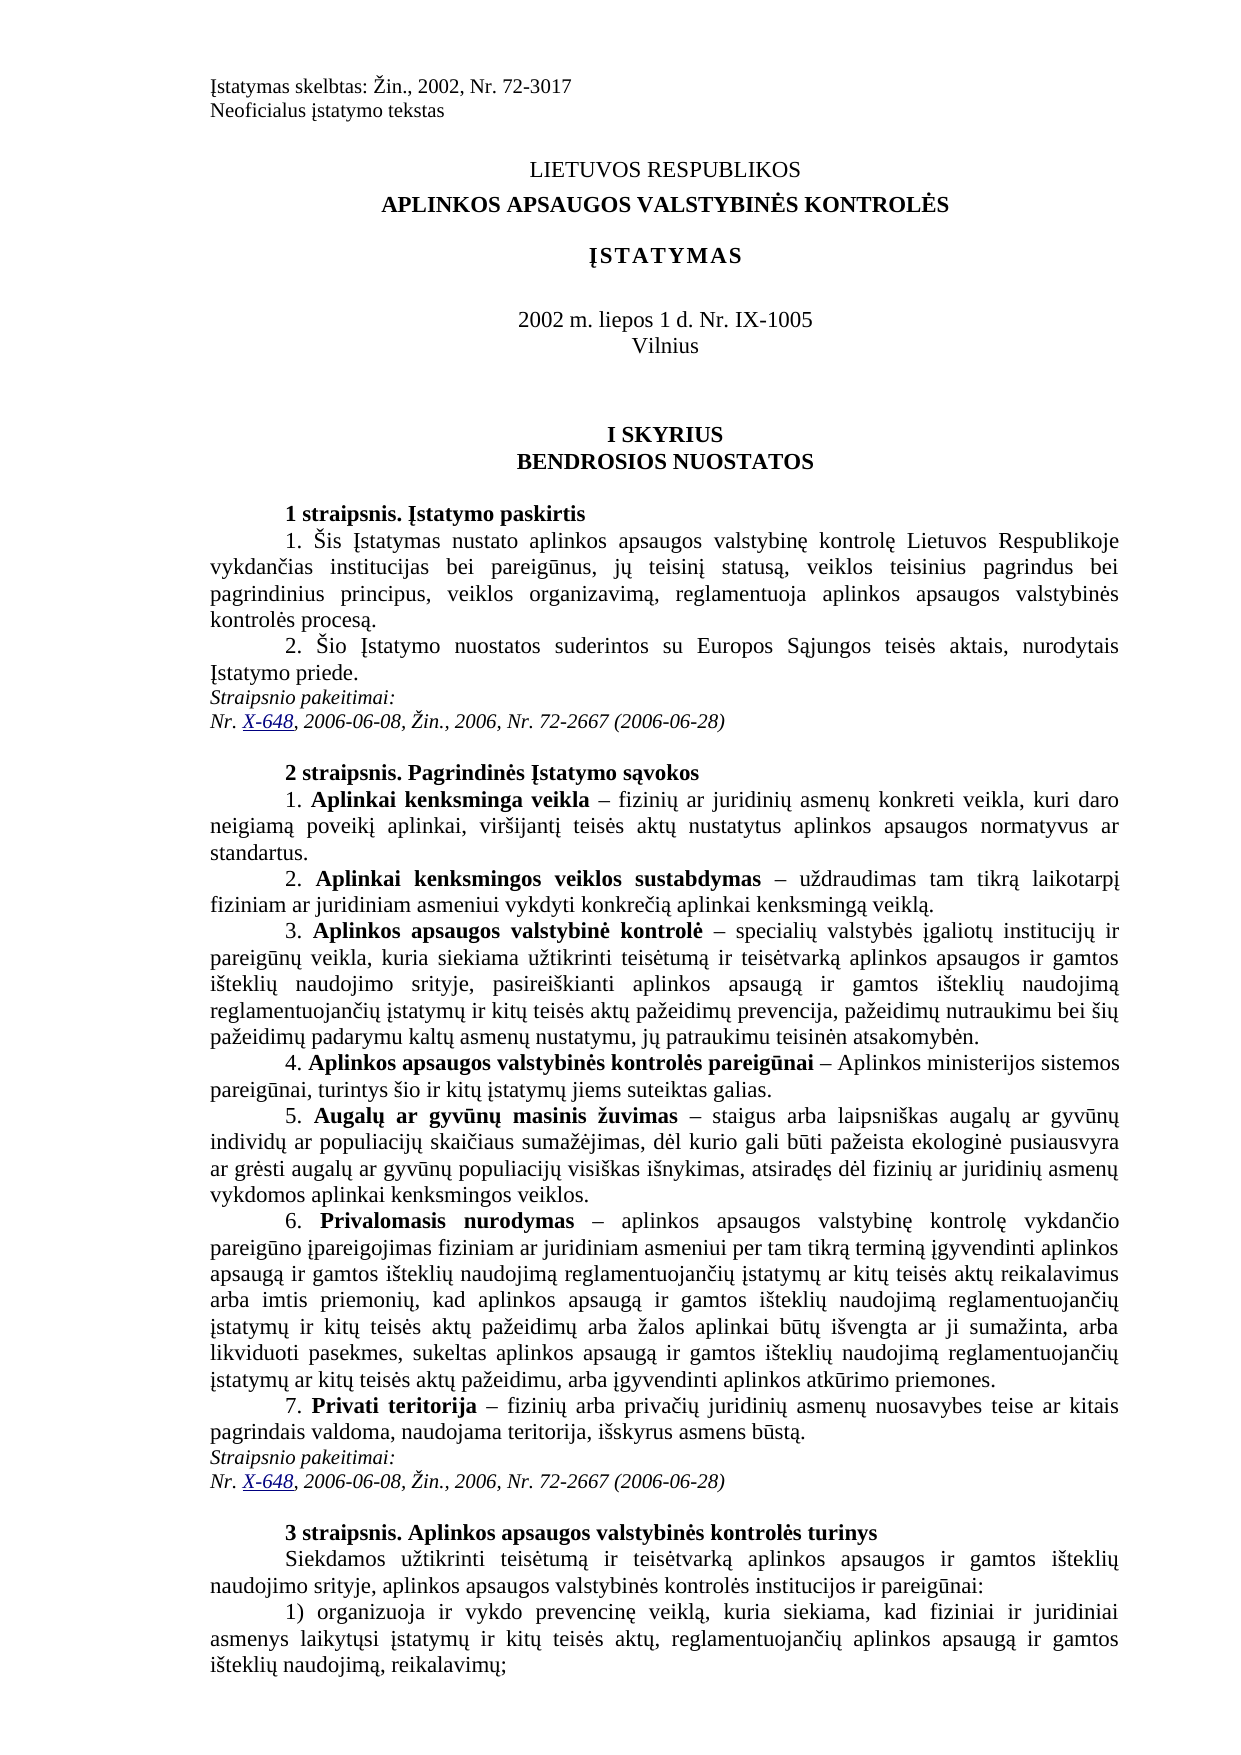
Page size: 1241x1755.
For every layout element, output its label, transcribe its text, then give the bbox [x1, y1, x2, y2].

text ĮSTATYMAS [210, 242, 1120, 269]
text Nr. X-648, 2006-06-08, Žin., 2006, Nr. 72-2667 (2006-06-28) [210, 1469, 1120, 1493]
subtitle I SKYRIUS [210, 421, 1120, 448]
text Neoficialus įstatymo tekstas [210, 98, 1120, 122]
text Straipsnio pakeitimai: [210, 685, 1120, 709]
text 3 straipsnis. Aplinkos apsaugos valstybinės kontrolės turinys [210, 1519, 1120, 1546]
text 2002 m. liepos 1 d. Nr. IX-1005 Vilnius [210, 306, 1120, 359]
text 1. Aplinkai kenksminga veikla – fizinių ar juridinių asmenų konkreti veikla, kuri daro neigiamą poveikį aplinkai, viršijantį teisės aktų nustatytus aplinkos apsaugos normatyvus ar standartus. [210, 786, 1120, 865]
text 6. Privalomasis nurodymas – aplinkos apsaugos valstybinę kontrolę vykdančio pareigūno įpareigojimas fiziniam ar juridiniam asmeniui per tam tikrą terminą įgyvendinti aplinkos apsaugą ir gamtos išteklių naudojimą reglamentuojančių įstatymų ar kitų teisės aktų reikalavimus arba imtis priemonių, kad aplinkos apsaugą ir gamtos išteklių naudojimą reglamentuojančių įstatymų ir kitų teisės aktų pažeidimų arba žalos aplinkai būtų išvengta ar ji sumažinta, arba likviduoti pasekmes, sukeltas aplinkos apsaugą ir gamtos išteklių naudojimą reglamentuojančių įstatymų ar kitų teisės aktų pažeidimu, arba įgyvendinti aplinkos atkūrimo priemones. [210, 1207, 1120, 1392]
text 5. Augalų ar gyvūnų masinis žuvimas – staigus arba laipsniškas augalų ar gyvūnų individų ar populiacijų skaičiaus sumažėjimas, dėl kurio gali būti pažeista ekologinė pusiausvyra ar grėsti augalų ar gyvūnų populiacijų visiškas išnykimas, atsiradęs dėl fizinių ar juridinių asmenų vykdomos aplinkai kenksmingos veiklos. [210, 1102, 1120, 1207]
text 2 straipsnis. Pagrindinės Įstatymo sąvokos [210, 759, 1120, 786]
text 4. Aplinkos apsaugos valstybinės kontrolės pareigūnai – Aplinkos ministerijos sistemos pareigūnai, turintys šio ir kitų įstatymų jiems suteiktas galias. [210, 1049, 1120, 1102]
text Nr. X-648, 2006-06-08, Žin., 2006, Nr. 72-2667 (2006-06-28) [210, 709, 1120, 733]
text LIETUVOS RESPUBLIKOS [210, 156, 1120, 183]
text 7. Privati teritorija – fizinių arba privačių juridinių asmenų nuosavybes teise ar kitais pagrindais valdoma, naudojama teritorija, išskyrus asmens būstą. [210, 1392, 1120, 1445]
text Siekdamos užtikrinti teisėtumą ir teisėtvarką aplinkos apsaugos ir gamtos išteklių naudojimo srityje, aplinkos apsaugos valstybinės kontrolės institucijos ir pareigūnai: [210, 1546, 1120, 1598]
text Straipsnio pakeitimai: [210, 1445, 1120, 1469]
text 1 straipsnis. Įstatymo paskirtis [210, 501, 1120, 527]
text 1) organizuoja ir vykdo prevencinę veiklą, kuria siekiama, kad fiziniai ir juridiniai asmenys laikytųsi įstatymų ir kitų teisės aktų, reglamentuojančių aplinkos apsaugą ir gamtos išteklių naudojimą, reikalavimų; [210, 1598, 1120, 1677]
text APLINKOS APSAUGOS VALSTYBINĖS KONTROLĖS [210, 191, 1120, 217]
text 1. Šis Įstatymas nustato aplinkos apsaugos valstybinę kontrolę Lietuvos Respublikoje vykdančias institucijas bei pareigūnus, jų teisinį statusą, veiklos teisinius pagrindus bei pagrindinius principus, veiklos organizavimą, reglamentuoja aplinkos apsaugos valstybinės kontrolės procesą. [210, 527, 1120, 632]
text 2. Šio Įstatymo nuostatos suderintos su Europos Sąjungos teisės aktais, nurodytais Įstatymo priede. [210, 632, 1120, 685]
text Įstatymas skelbtas: Žin., 2002, Nr. 72-3017 [210, 73, 1120, 98]
text 3. Aplinkos apsaugos valstybinė kontrolė – specialių valstybės įgaliotų institucijų ir pareigūnų veikla, kuria siekiama užtikrinti teisėtumą ir teisėtvarką aplinkos apsaugos ir gamtos išteklių naudojimo srityje, pasireiškianti aplinkos apsaugą ir gamtos išteklių naudojimą reglamentuojančių įstatymų ir kitų teisės aktų pažeidimų prevencija, pažeidimų nutraukimu bei šių pažeidimų padarymu kaltų asmenų nustatymu, jų patraukimu teisinėn atsakomybėn. [210, 918, 1120, 1049]
text 2. Aplinkai kenksmingos veiklos sustabdymas – uždraudimas tam tikrą laikotarpį fiziniam ar juridiniam asmeniui vykdyti konkrečią aplinkai kenksmingą veiklą. [210, 865, 1120, 918]
subtitle BENDROSIOS NUOSTATOS [210, 448, 1120, 474]
